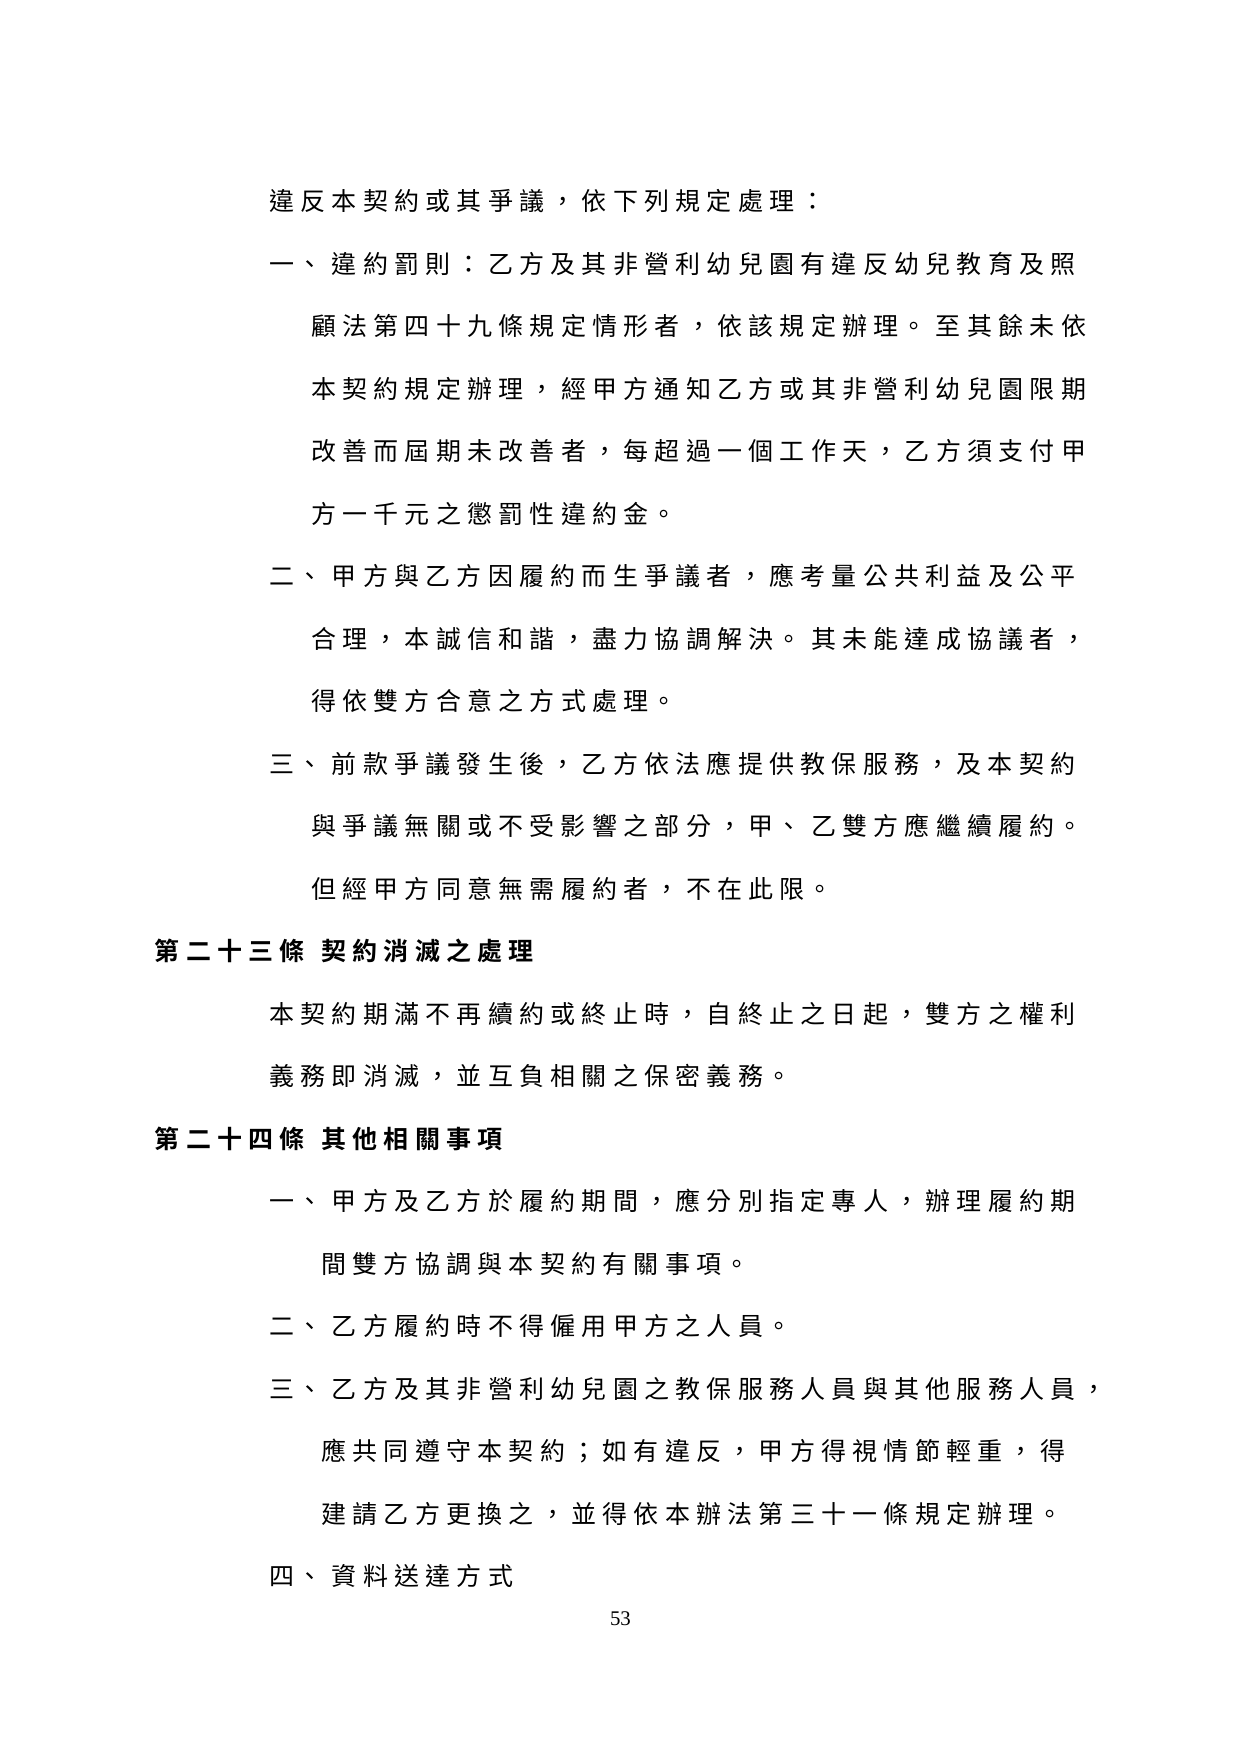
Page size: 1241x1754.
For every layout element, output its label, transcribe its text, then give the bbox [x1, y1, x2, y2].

text 一、甲方及乙方於履約期間，應分別指定專人，辦理履約期間雙方協調與本契約有關事項。 [262, 1158, 1089, 1283]
text 違反本契約或其爭議，依下列規定處理： [258, 158, 1089, 221]
text 四、資料送達方式 [262, 1533, 1089, 1596]
text 三、乙方及其非營利幼兒園之教保服務人員與其他服務人員，應共同遵守本契約；如有違反，甲方得視情節輕重，得建請乙方更換之，並得依本辦法第三十一條規定辦理。 [262, 1346, 1089, 1533]
text 二、乙方履約時不得僱用甲方之人員。 [262, 1283, 1089, 1346]
text 第二十四條 其他相關事項 [151, 1096, 1089, 1158]
text 一、違約罰則：乙方及其非營利幼兒園有違反幼兒教育及照顧法第四十九條規定情形者，依該規定辦理。至其餘未依本契約規定辦理，經甲方通知乙方或其非營利幼兒園限期改善而屆期未改善者，每超過一個工作天，乙方須支付甲方一千元之懲罰性違約金。 [258, 221, 1089, 533]
text 第二十三條 契約消滅之處理 [151, 908, 1089, 971]
text 本契約期滿不再續約或終止時，自終止之日起，雙方之權利義務即消滅，並互負相關之保密義務。 [258, 971, 1089, 1096]
text 三、前款爭議發生後，乙方依法應提供教保服務，及本契約與爭議無關或不受影響之部分，甲、乙雙方應繼續履約。但經甲方同意無需履約者，不在此限。 [258, 721, 1089, 908]
text 二、甲方與乙方因履約而生爭議者，應考量公共利益及公平合理，本誠信和諧，盡力協調解決。其未能達成協議者，得依雙方合意之方式處理。 [258, 533, 1089, 721]
